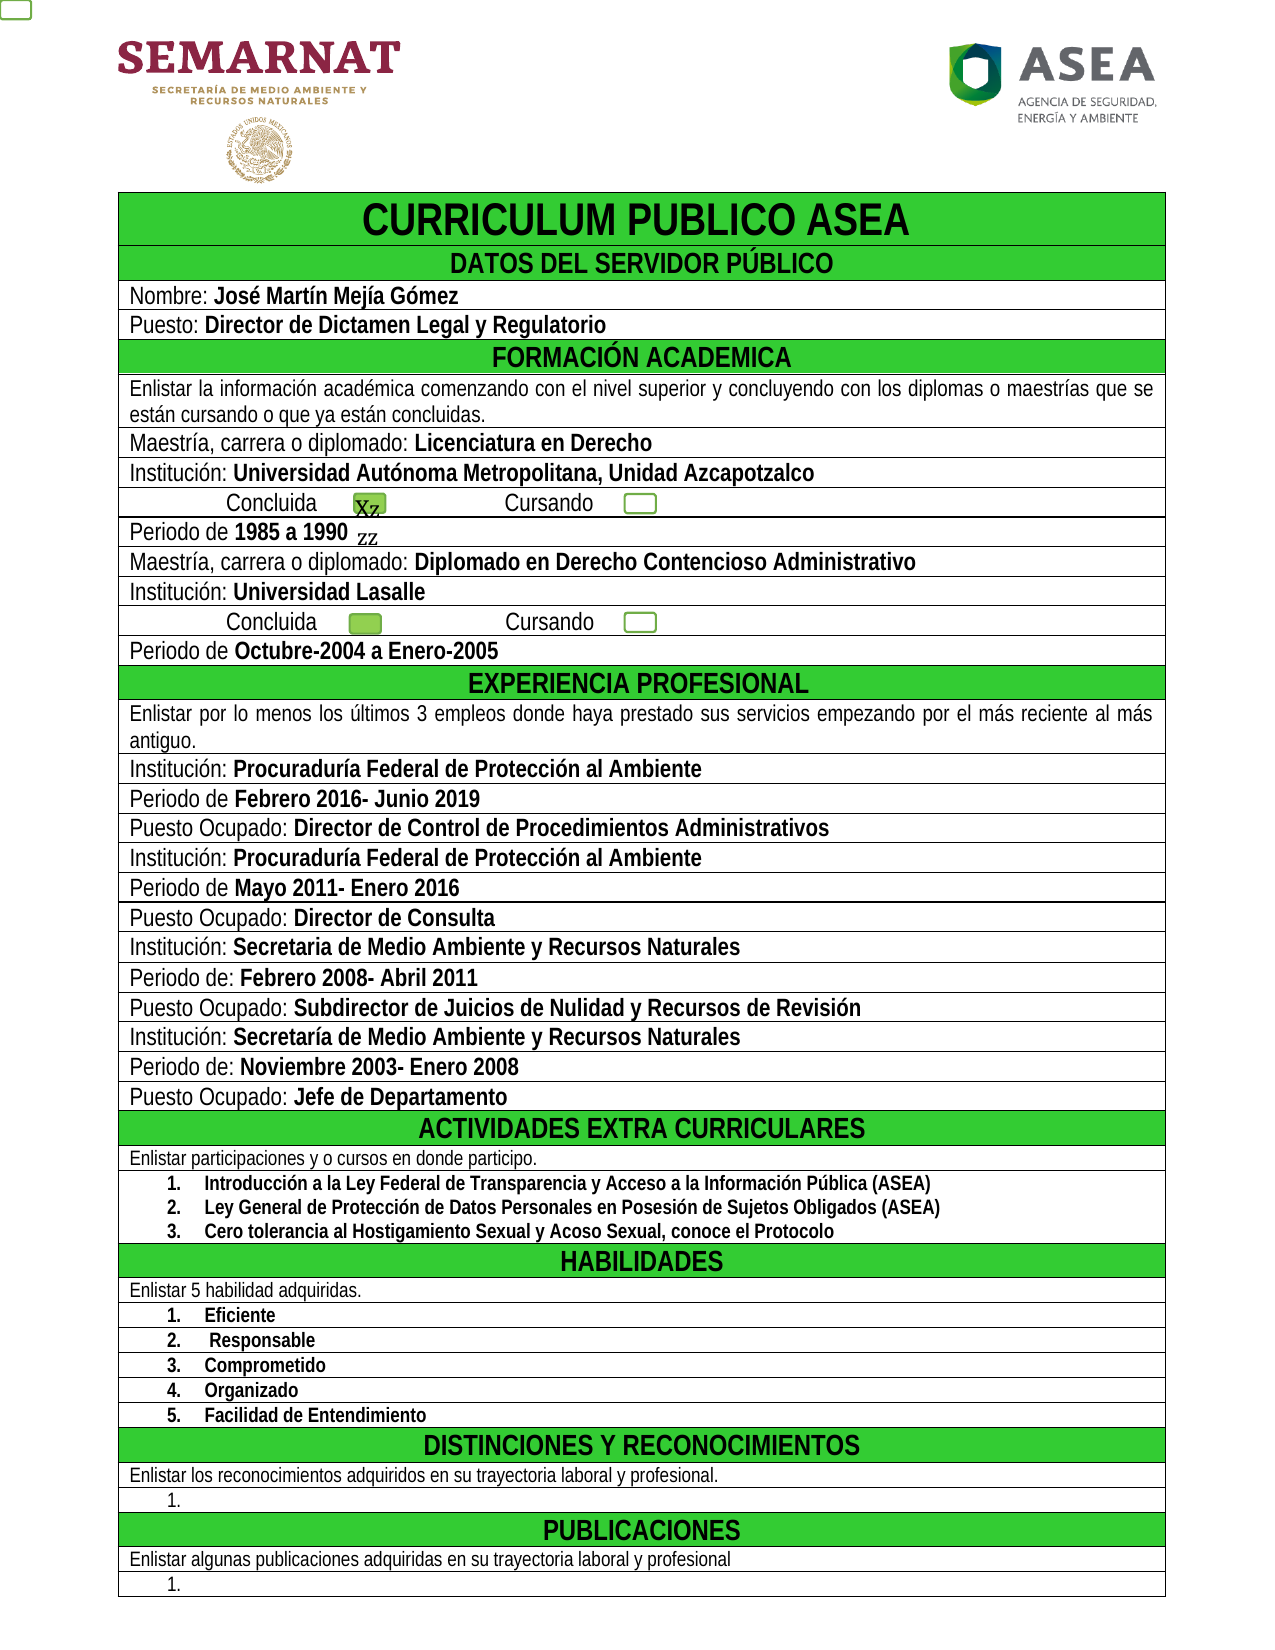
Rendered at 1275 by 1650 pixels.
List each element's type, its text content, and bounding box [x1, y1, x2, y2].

table_cell Institución: Secretaría de Medio Ambiente y Recursos Naturales [119, 1022, 1165, 1051]
table_cell Institución: Universidad Lasalle [119, 577, 1165, 605]
table_cell Enlistar los reconocimientos adquiridos en su trayectoria laboral y profesional. [119, 1463, 1165, 1487]
table_cell FORMACIÓN ACADEMICA [119, 340, 1165, 373]
table_cell Nombre: José Martín Mejía Gómez [119, 281, 1165, 309]
table_cell Maestría, carrera o diplomado: Diplomado en Derecho Contencioso Administrativo [119, 547, 1165, 576]
table_cell Enlistar participaciones y o cursos en donde participo. [119, 1146, 1165, 1170]
table_cell Enlistar algunas publicaciones adquiridas en su trayectoria laboral y profesional [119, 1547, 1165, 1571]
table_cell Facilidad de Entendimiento [119, 1403, 1165, 1427]
table_cell Concluida Cursando [119, 488, 1165, 516]
table_cell Puesto Ocupado: Subdirector de Juicios de Nulidad y Recursos de Revisión [119, 993, 1165, 1021]
table_cell Institución: Secretaria de Medio Ambiente y Recursos Naturales [119, 932, 1165, 962]
table_cell Periodo de Febrero 2016- Junio 2019 [119, 784, 1165, 812]
table_cell PUBLICACIONES [119, 1513, 1165, 1546]
table_cell Organizado [119, 1378, 1165, 1402]
table_cell Periodo de: Febrero 2008- Abril 2011 [119, 963, 1165, 992]
table_cell Institución: Universidad Autónoma Metropolitana, Unidad Azcapotzalco [119, 458, 1165, 487]
table_cell EXPERIENCIA PROFESIONAL [119, 666, 1165, 699]
table_cell ACTIVIDADES EXTRA CURRICULARES [119, 1111, 1165, 1145]
table_cell Puesto Ocupado: Director de Consulta [119, 903, 1165, 931]
table_cell [119, 1488, 1165, 1512]
table_cell Institución: Procuraduría Federal de Protección al Ambiente [119, 754, 1165, 783]
table_header CURRICULUM PUBLICO ASEA [119, 193, 1165, 245]
table_cell DATOS DEL SERVIDOR PÚBLICO [119, 246, 1165, 280]
table_cell Maestría, carrera o diplomado: Licenciatura en Derecho [119, 428, 1165, 457]
table_cell Enlistar por lo menos los últimos 3 empleos donde haya prestado sus servicios empezando por el más reciente al más antiguo. [119, 700, 1165, 753]
table_cell Periodo de 1985 a 1990 [119, 518, 1165, 546]
table_cell Periodo de: Noviembre 2003- Enero 2008 [119, 1052, 1165, 1081]
table_cell [119, 1572, 1165, 1596]
table_cell Concluida Cursando [119, 606, 1165, 635]
table_cell HABILIDADES [119, 1244, 1165, 1277]
table_cell Periodo de Octubre-2004 a Enero-2005 [119, 636, 1165, 665]
table_cell Puesto: Director de Dictamen Legal y Regulatorio [119, 310, 1165, 339]
table_cell Puesto Ocupado: Director de Control de Procedimientos Administrativos [119, 814, 1165, 842]
table_cell Introducción a la Ley Federal de Transparencia y Acceso a la Información Pública (ASEA) Ley General de Protección de Datos Personales en Posesión de Sujetos Obligados (ASEA) Cero tolerancia al Hostigamiento Sexual y Acoso Sexual, conoce el Protocolo [119, 1171, 1165, 1243]
table_cell Responsable [119, 1328, 1165, 1352]
table_cell Institución: Procuraduría Federal de Protección al Ambiente [119, 843, 1165, 872]
table_cell Enlistar la información académica comenzando con el nivel superior y concluyendo con los diplomas o maestrías que se están cursando o que ya están concluidas. [119, 375, 1165, 427]
table_cell Eficiente [119, 1303, 1165, 1327]
table_cell Comprometido [119, 1353, 1165, 1377]
table_cell Periodo de Mayo 2011- Enero 2016 [119, 873, 1165, 901]
table_cell Puesto Ocupado: Jefe de Departamento [119, 1082, 1165, 1110]
table_cell Enlistar 5 habilidad adquiridas. [119, 1278, 1165, 1302]
table_cell DISTINCIONES Y RECONOCIMIENTOS [119, 1428, 1165, 1462]
